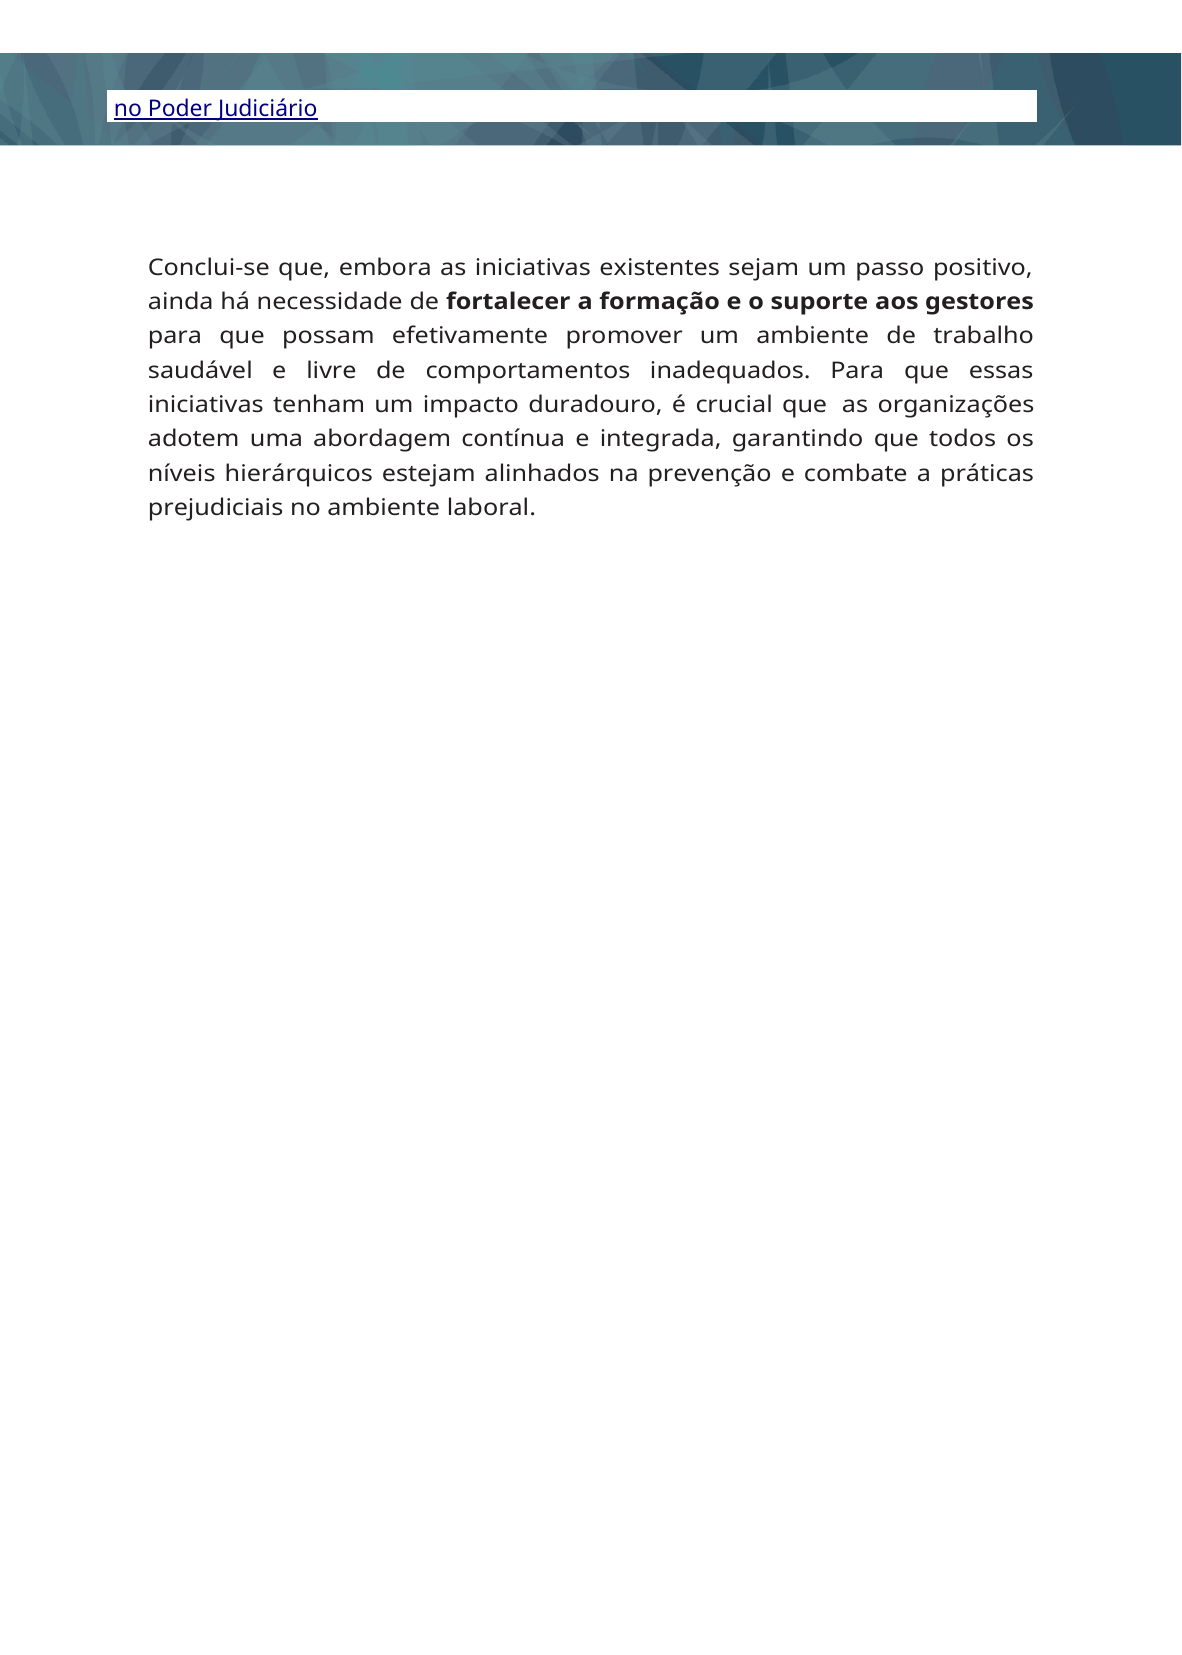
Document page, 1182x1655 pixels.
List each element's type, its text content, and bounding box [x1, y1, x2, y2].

text Conclui-se que, embora as iniciativas existentes sejam um passo positivo, ainda há necessidade de fortalecer a formação e o suporte aos gestores para que possam efetivamente promover um ambiente de trabalho saudável e livre de comportamentos inadequados. Para que essas iniciativas tenham um impacto duradouro, é crucial que as organizações adotem uma abordagem contínua e integrada, garantindo que todos os níveis hierárquicos estejam alinhados na prevenção e combate a práticas prejudiciais no ambiente laboral. [148, 250, 1034, 522]
